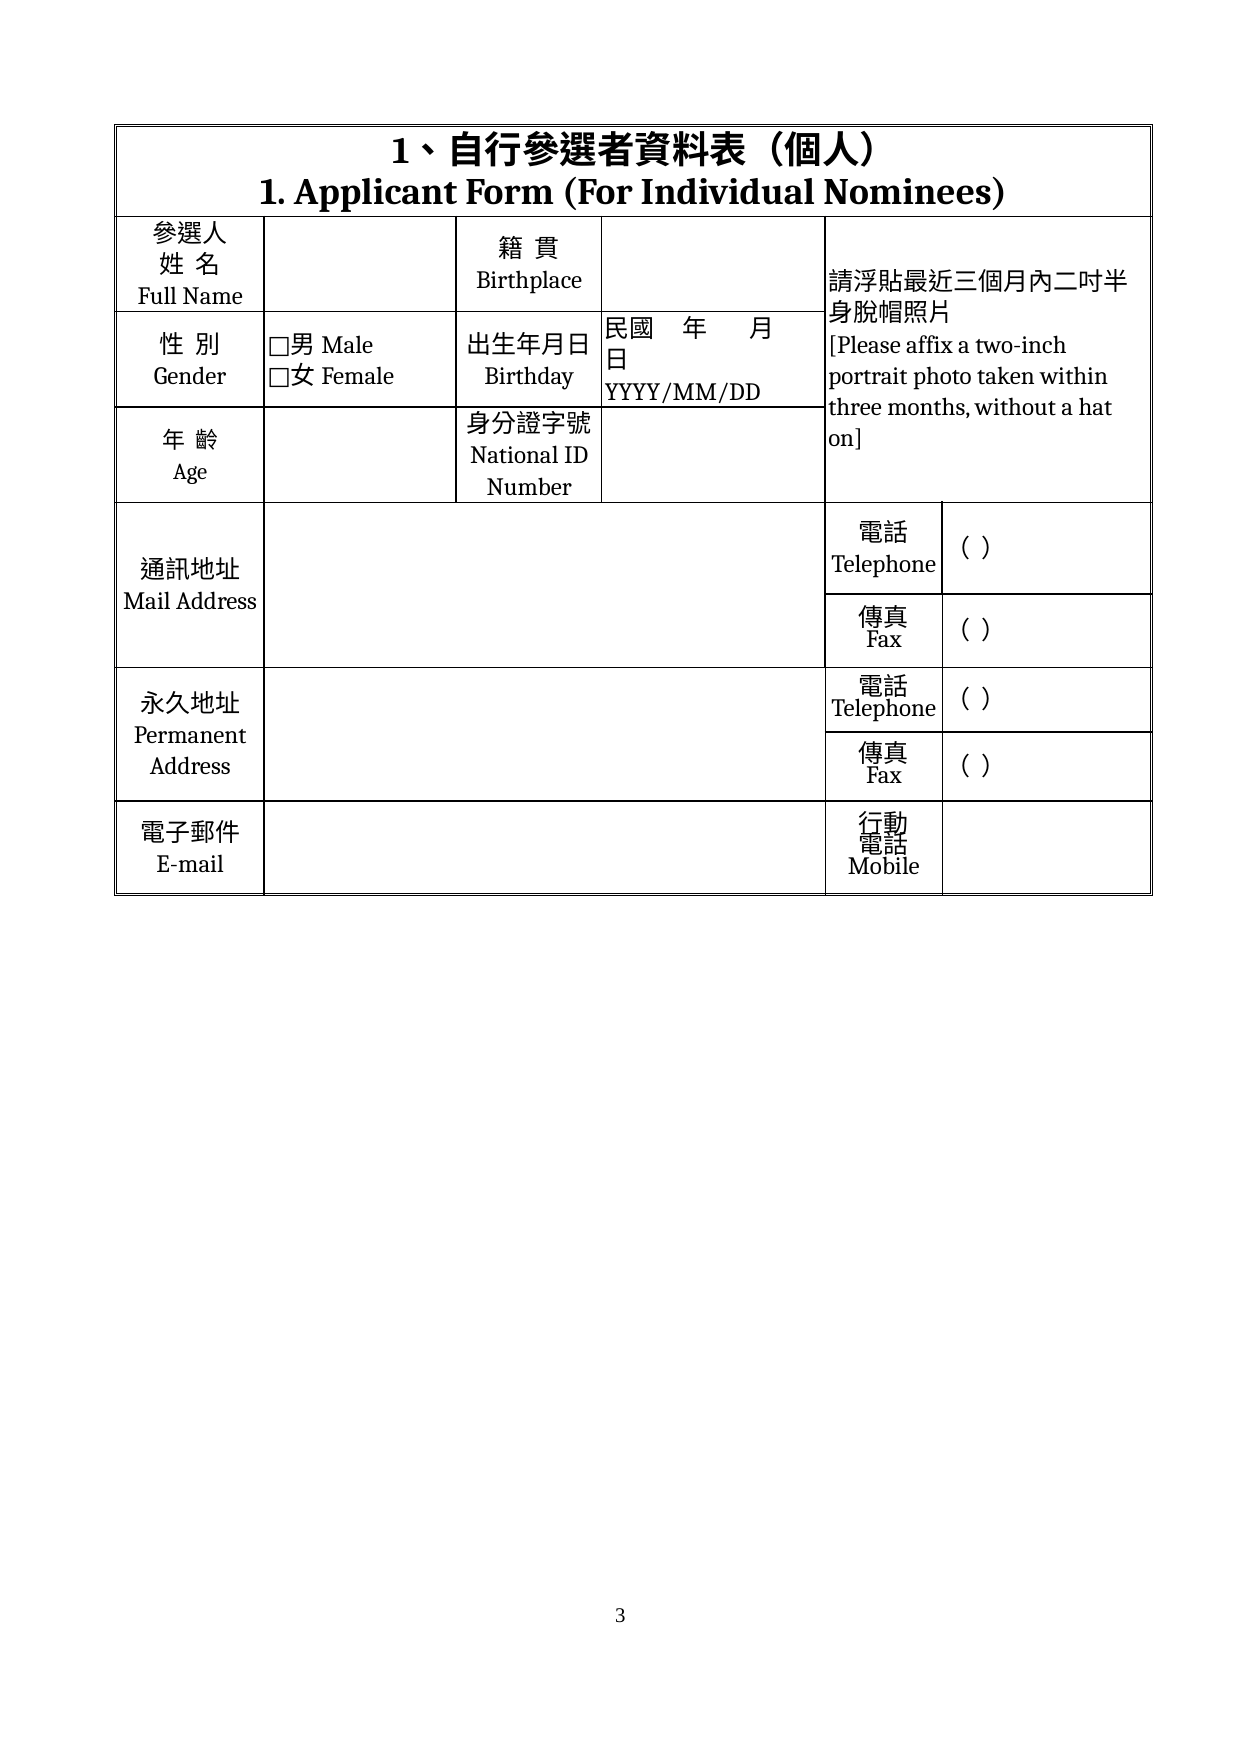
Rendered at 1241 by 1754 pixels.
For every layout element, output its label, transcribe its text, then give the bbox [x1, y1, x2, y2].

table_cell （ ） [943, 733, 1150, 800]
table_cell （ ） [943, 503, 1150, 593]
table_cell 身分證字號 National ID Number [457, 408, 601, 501]
table_cell （ ） [943, 595, 1150, 666]
table_cell （ ） [943, 668, 1150, 731]
table_cell 參選人 姓 名 Full Name [117, 217, 263, 311]
table_cell 電話 Telephone [826, 668, 942, 731]
table_cell □男 Male □女 Female [265, 312, 455, 406]
table_cell [602, 408, 824, 501]
table_cell [265, 503, 824, 666]
table_cell 年 齡 Age [117, 408, 263, 501]
table_cell 傳真 Fax [826, 733, 942, 800]
table_cell [265, 408, 455, 501]
table_cell 通訊地址 Mail Address [117, 503, 263, 666]
table_cell 傳真 Fax [826, 595, 942, 666]
table_cell [943, 802, 1150, 893]
table_cell 請浮貼最近三個月內二吋半身脫帽照片 [Please affix a two-inch portrait photo taken within three months, without a hat on] [826, 217, 1150, 501]
table_cell 電話Telephone [826, 503, 941, 593]
table_cell 出生年月日 Birthday [457, 312, 601, 406]
table_cell 籍 貫 Birthplace [457, 217, 601, 311]
table_cell 永久地址 Permanent Address [117, 668, 263, 800]
table_cell [265, 668, 825, 800]
table_cell [265, 802, 825, 893]
table_header 1、自行參選者資料表（個人） 1. Applicant Form (For Individual Nominees) [117, 127, 1150, 216]
table_cell 民國 年 月 日 YYYY/MM/DD [602, 312, 824, 406]
table_cell [265, 217, 455, 311]
table_cell 行動 電話 Mobile [826, 802, 942, 893]
table_cell [602, 217, 824, 311]
table_cell 電子郵件 E-mail [117, 802, 263, 893]
table_cell 性 別 Gender [117, 312, 263, 406]
